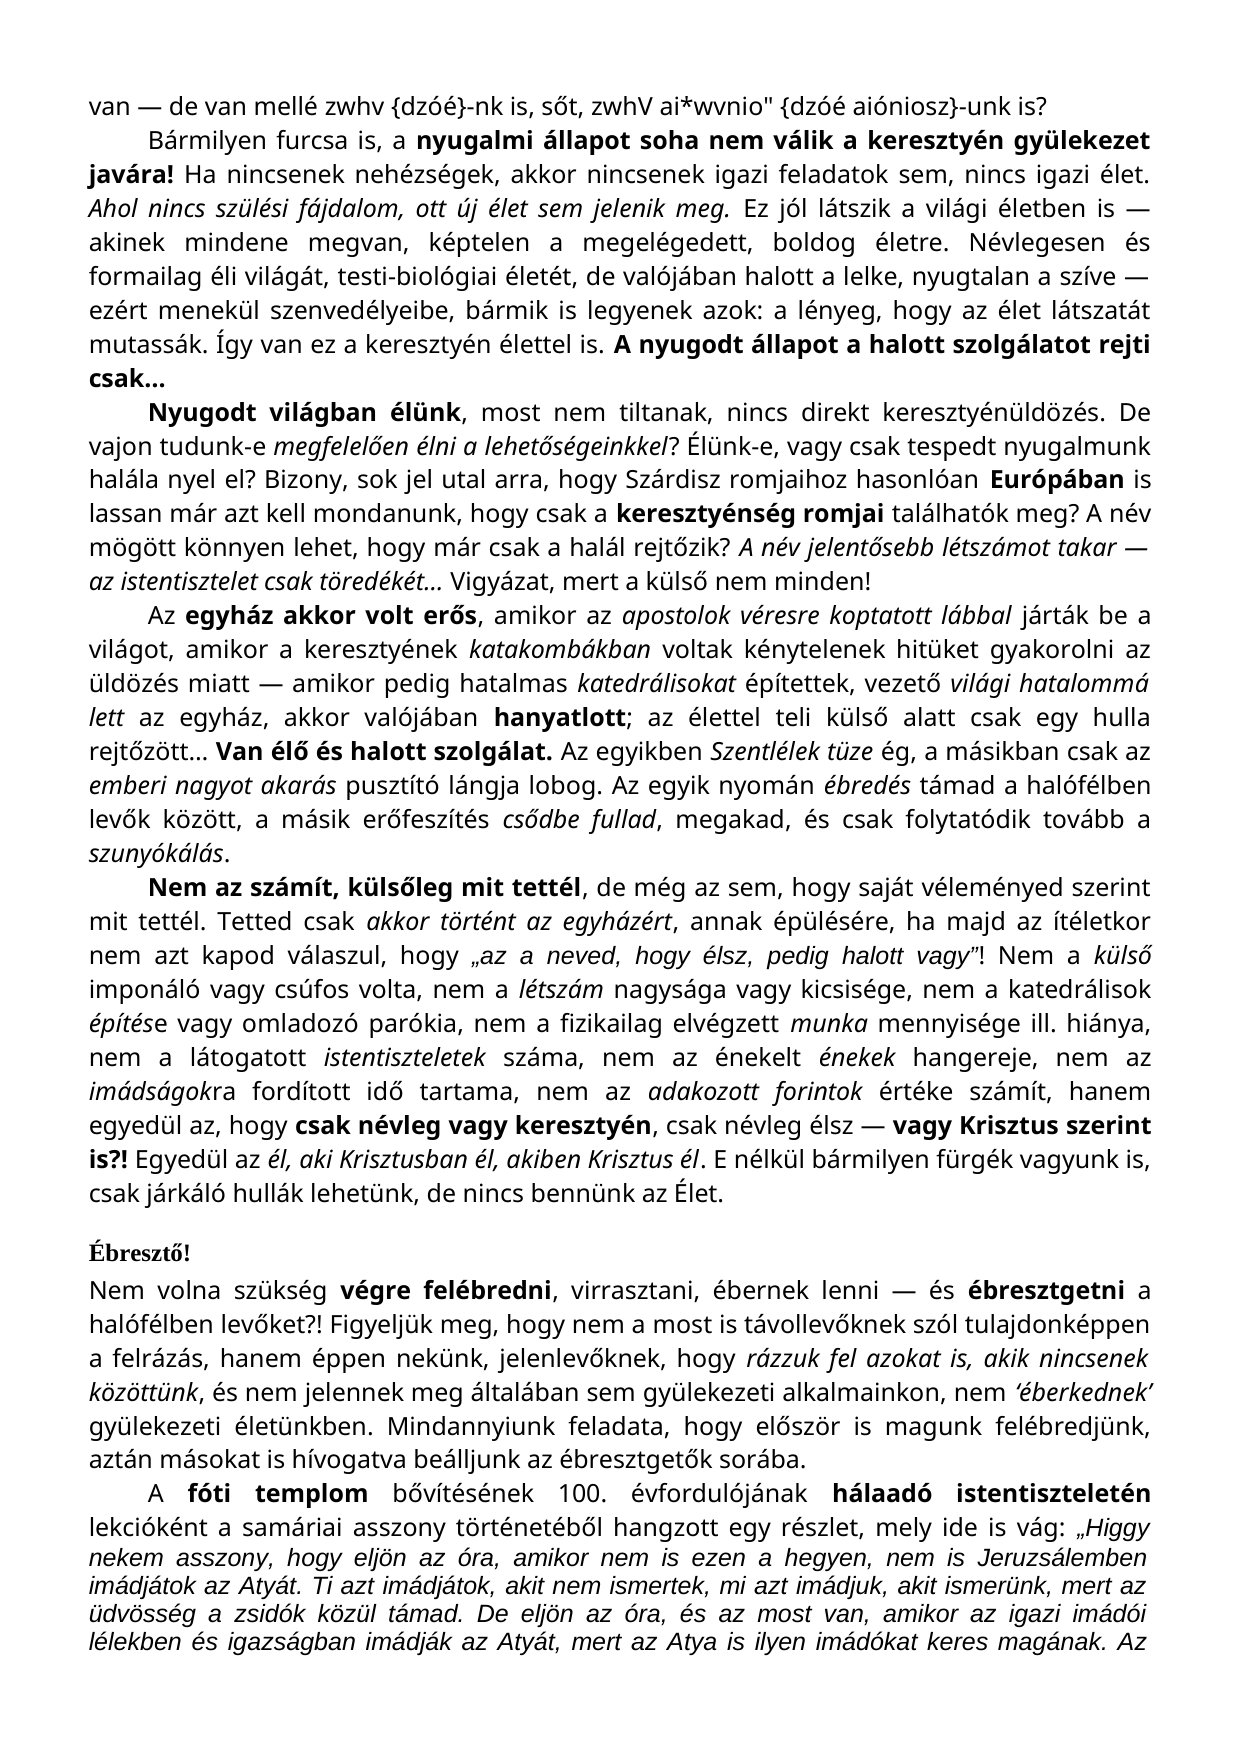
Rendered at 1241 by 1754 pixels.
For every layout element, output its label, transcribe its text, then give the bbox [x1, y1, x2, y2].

text van — de van mellé zwhv {dzóé}‑nk is, sőt, zwhV ai*wvnio" {dzóé aióniosz}-unk is? [88, 88, 1152, 122]
text A fóti templom bővítésének 100. évfordulójának hálaadó istentiszteletén lekcióként a samáriai asszony történetéből hangzott egy részlet, mely ide is vág: „Higgy nekem asszony, hogy eljön az óra, amikor nem is ezen a hegyen, nem is Jeruzsálemben imádjátok az Atyát. Ti azt imádjátok, akit nem ismertek, mi azt imádjuk, akit ismerünk, mert az üdvösség a zsidók közül támad. De eljön az óra, és az most van, amikor az igazi imádói lélekben és igazságban imádják az Atyát, mert az Atya is ilyen imádókat keres magának. Az [88, 1476, 1152, 1656]
text Bármilyen furcsa is, a nyugalmi állapot soha nem válik a keresztyén gyülekezet javára! Ha nincsenek nehézségek, akkor nincsenek igazi feladatok sem, nincs igazi élet. Ahol nincs szülési fájdalom, ott új élet sem jelenik meg. Ez jól látszik a világi életben is — akinek mindene megvan, képtelen a megelégedett, boldog életre. Névlegesen és formailag éli világát, testi-biológiai életét, de valójában halott a lelke, nyugtalan a szíve — ezért menekül szenvedélyeibe, bármik is legyenek azok: a lényeg, hogy az élet látszatát mutassák. Így van ez a keresztyén élettel is. A nyugodt állapot a halott szolgálatot rejti csak… [88, 122, 1152, 394]
subtitle Ébresztő! [88, 1239, 1152, 1266]
text Nyugodt világban élünk, most nem tiltanak, nincs direkt keresztyénüldözés. De vajon tudunk‑e megfelelően élni a lehetőségeinkkel? Élünk‑e, vagy csak tespedt nyugalmunk halála nyel el? Bizony, sok jel utal arra, hogy Szárdisz romjaihoz hasonlóan Európában is lassan már azt kell mondanunk, hogy csak a keresztyénség romjai találhatók meg? A név mögött könnyen lehet, hogy már csak a halál rejtőzik? A név jelentősebb létszámot takar — az istentisztelet csak töredékét… Vigyázat, mert a külső nem minden! [88, 394, 1152, 598]
text Az egyház akkor volt erős, amikor az apostolok véresre koptatott lábbal járták be a világot, amikor a keresztyének katakombákban voltak kénytelenek hitüket gyakorolni az üldözés miatt — amikor pedig hatalmas katedrálisokat építettek, vezető világi hatalommá lett az egyház, akkor valójában hanyatlott; az élettel teli külső alatt csak egy hulla rejtőzött… Van élő és halott szolgálat. Az egyikben Szentlélek tüze ég, a másikban csak az emberi nagyot akarás pusztító lángja lobog. Az egyik nyomán ébredés támad a halófélben levők között, a másik erőfeszítés csődbe fullad, megakad, és csak folytatódik tovább a szunyókálás. [88, 598, 1152, 869]
text Nem volna szükség végre felébredni, virrasztani, ébernek lenni — és ébresztgetni a halófélben levőket?! Figyeljük meg, hogy nem a most is távollevőknek szól tulajdonképpen a felrázás, hanem éppen nekünk, jelenlevőknek, hogy rázzuk fel azokat is, akik nincsenek közöttünk, és nem jelennek meg általában sem gyülekezeti alkalmainkon, nem ‘éberkednek’ gyülekezeti életünkben. Mindannyiunk feladata, hogy először is magunk felébredjünk, aztán másokat is hívogatva beálljunk az ébresztgetők sorába. [88, 1272, 1152, 1476]
text Nem az számít, külsőleg mit tettél, de még az sem, hogy saját véleményed szerint mit tettél. Tetted csak akkor történt az egyházért, annak épülésére, ha majd az ítéletkor nem azt kapod válaszul, hogy „az a neved, hogy élsz, pedig halott vagy”! Nem a külső imponáló vagy csúfos volta, nem a létszám nagysága vagy kicsisége, nem a katedrálisok építése vagy omladozó parókia, nem a fizikailag elvégzett munka mennyisége ill. hiánya, nem a látogatott istentiszteletek száma, nem az énekelt énekek hangereje, nem az imádságokra fordított idő tartama, nem az adakozott forintok értéke számít, hanem egyedül az, hogy csak névleg vagy keresztyén, csak névleg élsz — vagy Krisztus szerint is?! Egyedül az él, aki Krisztusban él, akiben Krisztus él. E nélkül bármilyen fürgék vagyunk is, csak járkáló hullák lehetünk, de nincs bennünk az Élet. [88, 869, 1152, 1209]
